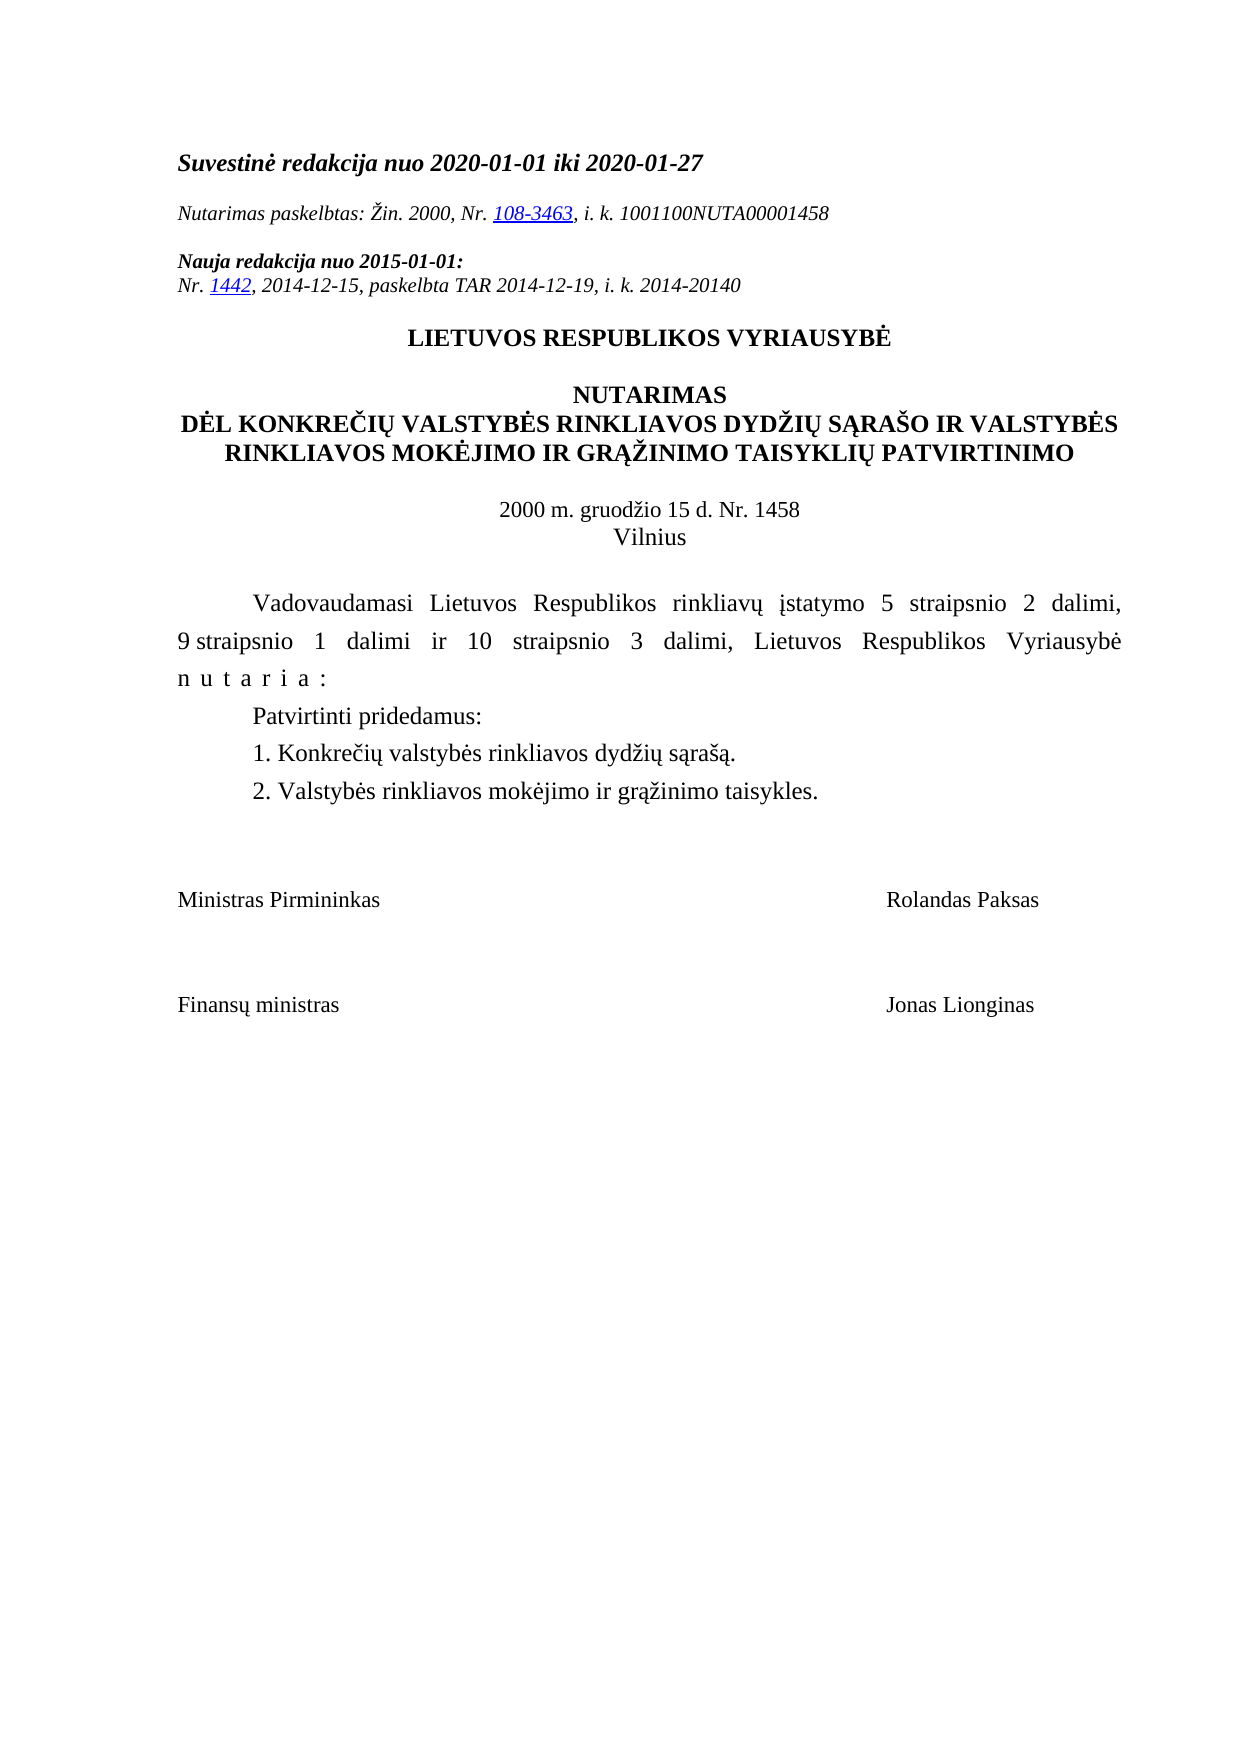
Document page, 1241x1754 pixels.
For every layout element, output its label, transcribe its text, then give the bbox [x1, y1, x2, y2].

text Vilnius [177, 522, 1122, 551]
text Ministras Pirmininkas Rolandas Paksas [177, 886, 1122, 912]
text Finansų ministras Jonas Lionginas [177, 991, 1122, 1018]
text Nutarimas paskelbtas: Žin. 2000, Nr. 108-3463, i. k. 1001100NUTA00001458 [177, 201, 1122, 224]
text Nr. 1442, 2014-12-15, paskelbta TAR 2014-12-19, i. k. 2014-20140 [177, 273, 1122, 297]
text 2000 m. gruodžio 15 d. Nr. 1458 [177, 496, 1122, 522]
text 1. Konkrečių valstybės rinkliavos dydžių sąrašą. [177, 729, 1122, 767]
text Patvirtinti pridedamus: [177, 692, 1122, 729]
text Nauja redakcija nuo 2015-01-01: [177, 249, 1122, 273]
text DĖL KONKREČIŲ VALSTYBĖS RINKLIAVOS DYDŽIŲ SĄRAŠO IR VALSTYBĖS RINKLIAVOS MOKĖJIMO IR GRĄŽINIMO TAISYKLIŲ PATVIRTINIMO [177, 409, 1122, 467]
text NUTARIMAS [177, 381, 1122, 409]
text Vadovaudamasi Lietuvos Respublikos rinkliavų įstatymo 5 straipsnio 2 dalimi, 9 straipsnio 1 dalimi ir 10 straipsnio 3 dalimi, Lietuvos Respublikos Vyriausybė nutaria: [177, 579, 1122, 692]
text LIETUVOS RESPUBLIKOS VYRIAUSYBĖ [177, 323, 1122, 352]
text Suvestinė redakcija nuo 2020-01-01 iki 2020-01-27 [177, 148, 1122, 176]
text 2. Valstybės rinkliavos mokėjimo ir grąžinimo taisykles. [177, 767, 1122, 804]
